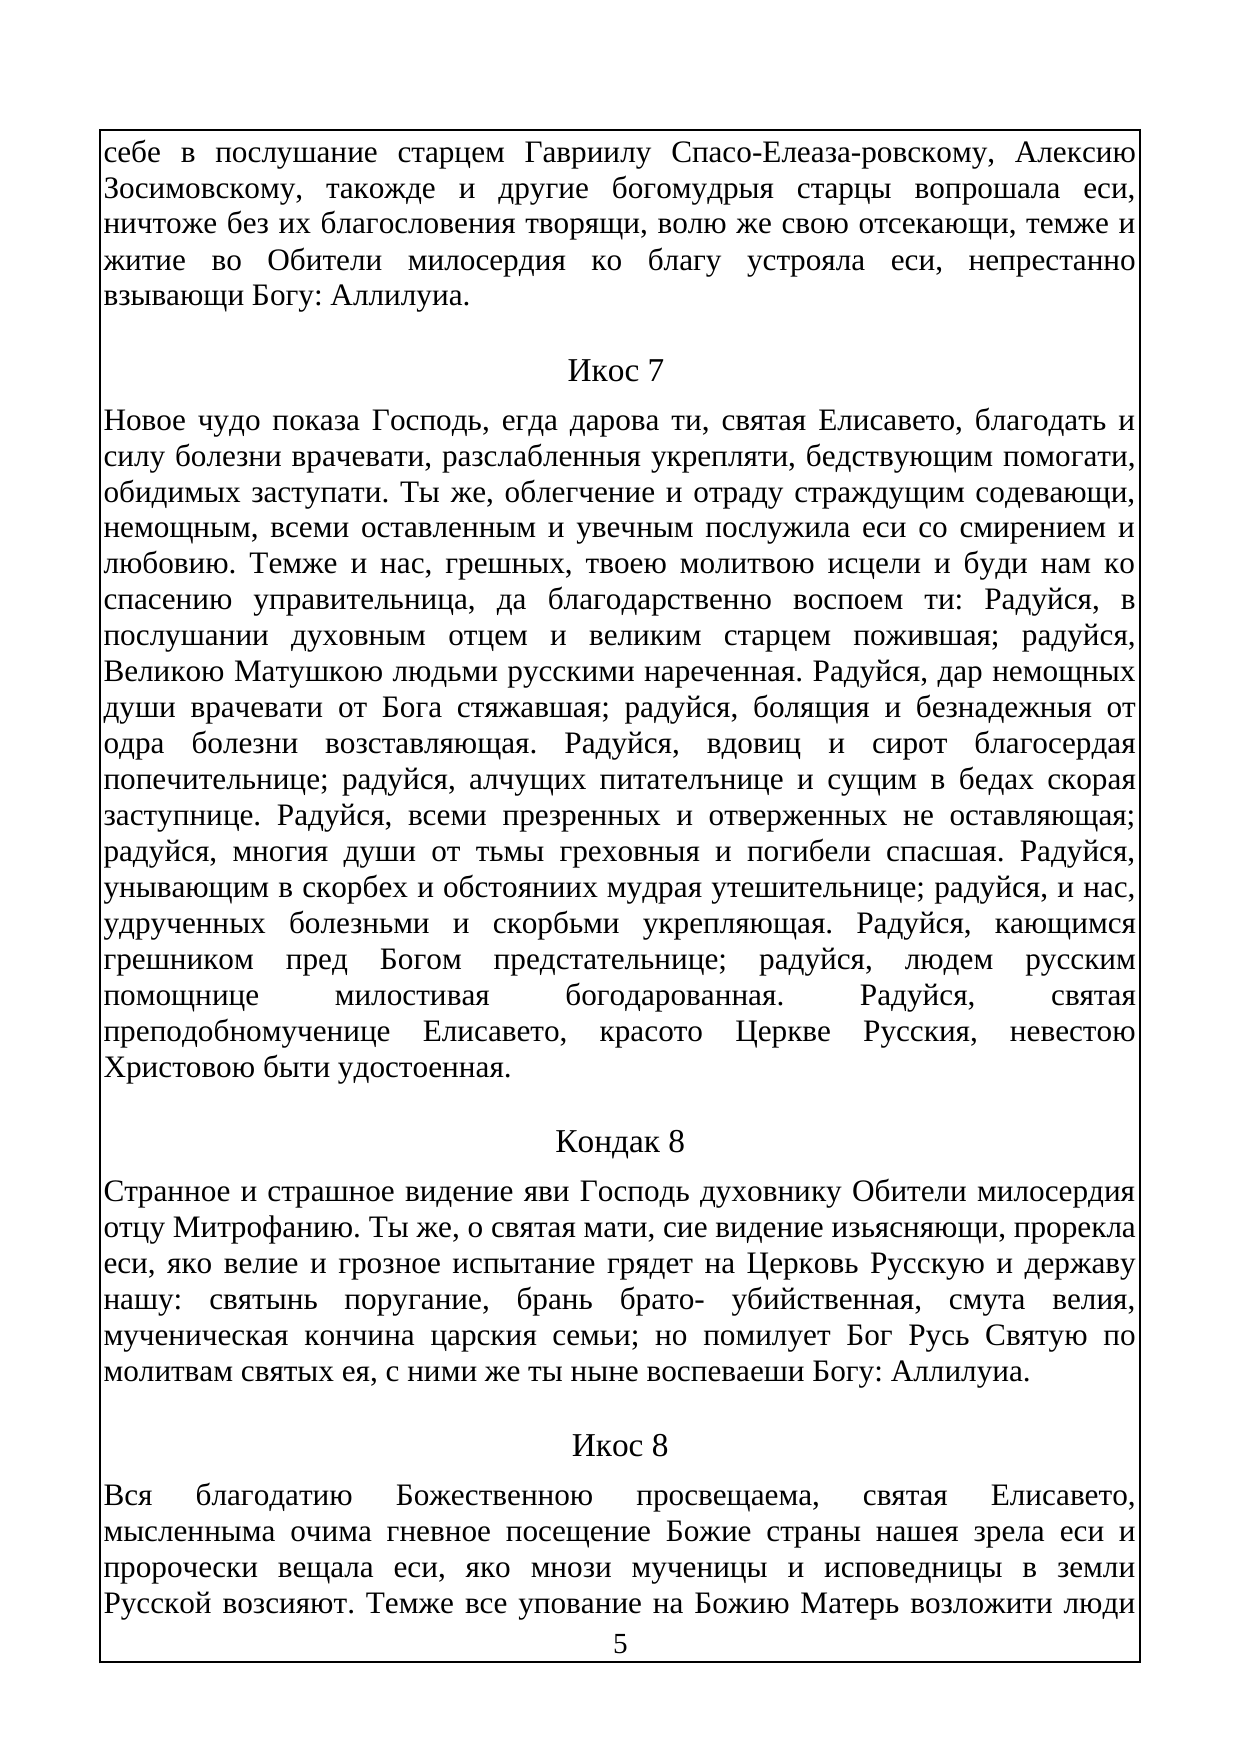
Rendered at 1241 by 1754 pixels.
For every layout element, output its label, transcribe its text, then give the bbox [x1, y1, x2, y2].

text Вся благодатию Божественною просвещаема, святая Елисавето, мысленныма очима гневное посещение Божие страны нашея зрела еси и пророчески вещала еси, яко мнози мученицы и исповедницы в земли Русской возсияют. Темже все упование на Божию Матерь возложити люди [103, 1476, 1137, 1620]
subtitle Икос 7 [103, 350, 1137, 388]
subtitle Икос 8 [103, 1425, 1137, 1463]
subtitle Кондак 8 [103, 1121, 1137, 1159]
text себе в послушание старцем Гавриилу Спасо-Елеаза-ровскому, Алексию Зосимовскому, такожде и другие богомудрыя старцы вопрошала еси, ничтоже без их благословения творящи, волю же свою отсекающи, темже и житие во Обители милосердия ко благу устрояла еси, непрестанно взывающи Богу: Аллилуиа. [103, 133, 1137, 313]
text Странное и страшное видение яви Господь духовнику Обители милосердия отцу Митрофанию. Ты же, о святая мати, сие видение изьясняющи, прорекла еси, яко велие и грозное испытание грядет на Церковь Русскую и державу нашу: святынь поругание, брань брато- убийственная, смута велия, мученическая кончина царския семьи; но помилует Бог Русь Святую по молитвам святых ея, с ними же ты ныне воспеваеши Богу: Аллилуиа. [103, 1172, 1137, 1388]
text Новое чудо показа Господь, егда дарова ти, святая Елисавето, благодать и силу болезни врачевати, разслабленныя укрепляти, бедствующим помогати, обидимых заступати. Ты же, облегчение и отраду страждущим содевающи, немощным, всеми оставленным и увечным послужила еси со смирением и любовию. Темже и нас, грешных, твоею молитвою исцели и буди нам ко спасению управительница, да благодарственно воспоем ти: Радуйся, в послушании духовным отцем и великим старцем пожившая; радуйся, Великою Матушкою людьми русскими нареченная. Радуйся, дар немощных души врачевати от Бога стяжавшая; радуйся, болящия и безнадежныя от одра болезни возставляющая. Радуйся, вдовиц и сирот благосердая попечительнице; радуйся, алчущих питателънице и сущим в бедах скорая заступнице. Радуйся, всеми презренных и отверженных не оставляющая; радуйся, многия души от тьмы греховныя и погибели спасшая. Радуйся, унывающим в скорбех и обстояниих мудрая утешительнице; радуйся, и нас, удрученных болезньми и скорбьми укрепляющая. Радуйся, кающимся грешником пред Богом предстательнице; радуйся, людем русским помощнице милостивая богодарованная. Радуйся, святая преподобномученице Елисавето, красото Церкве Русския, невестою Христовою быти удостоенная. [103, 401, 1137, 1084]
